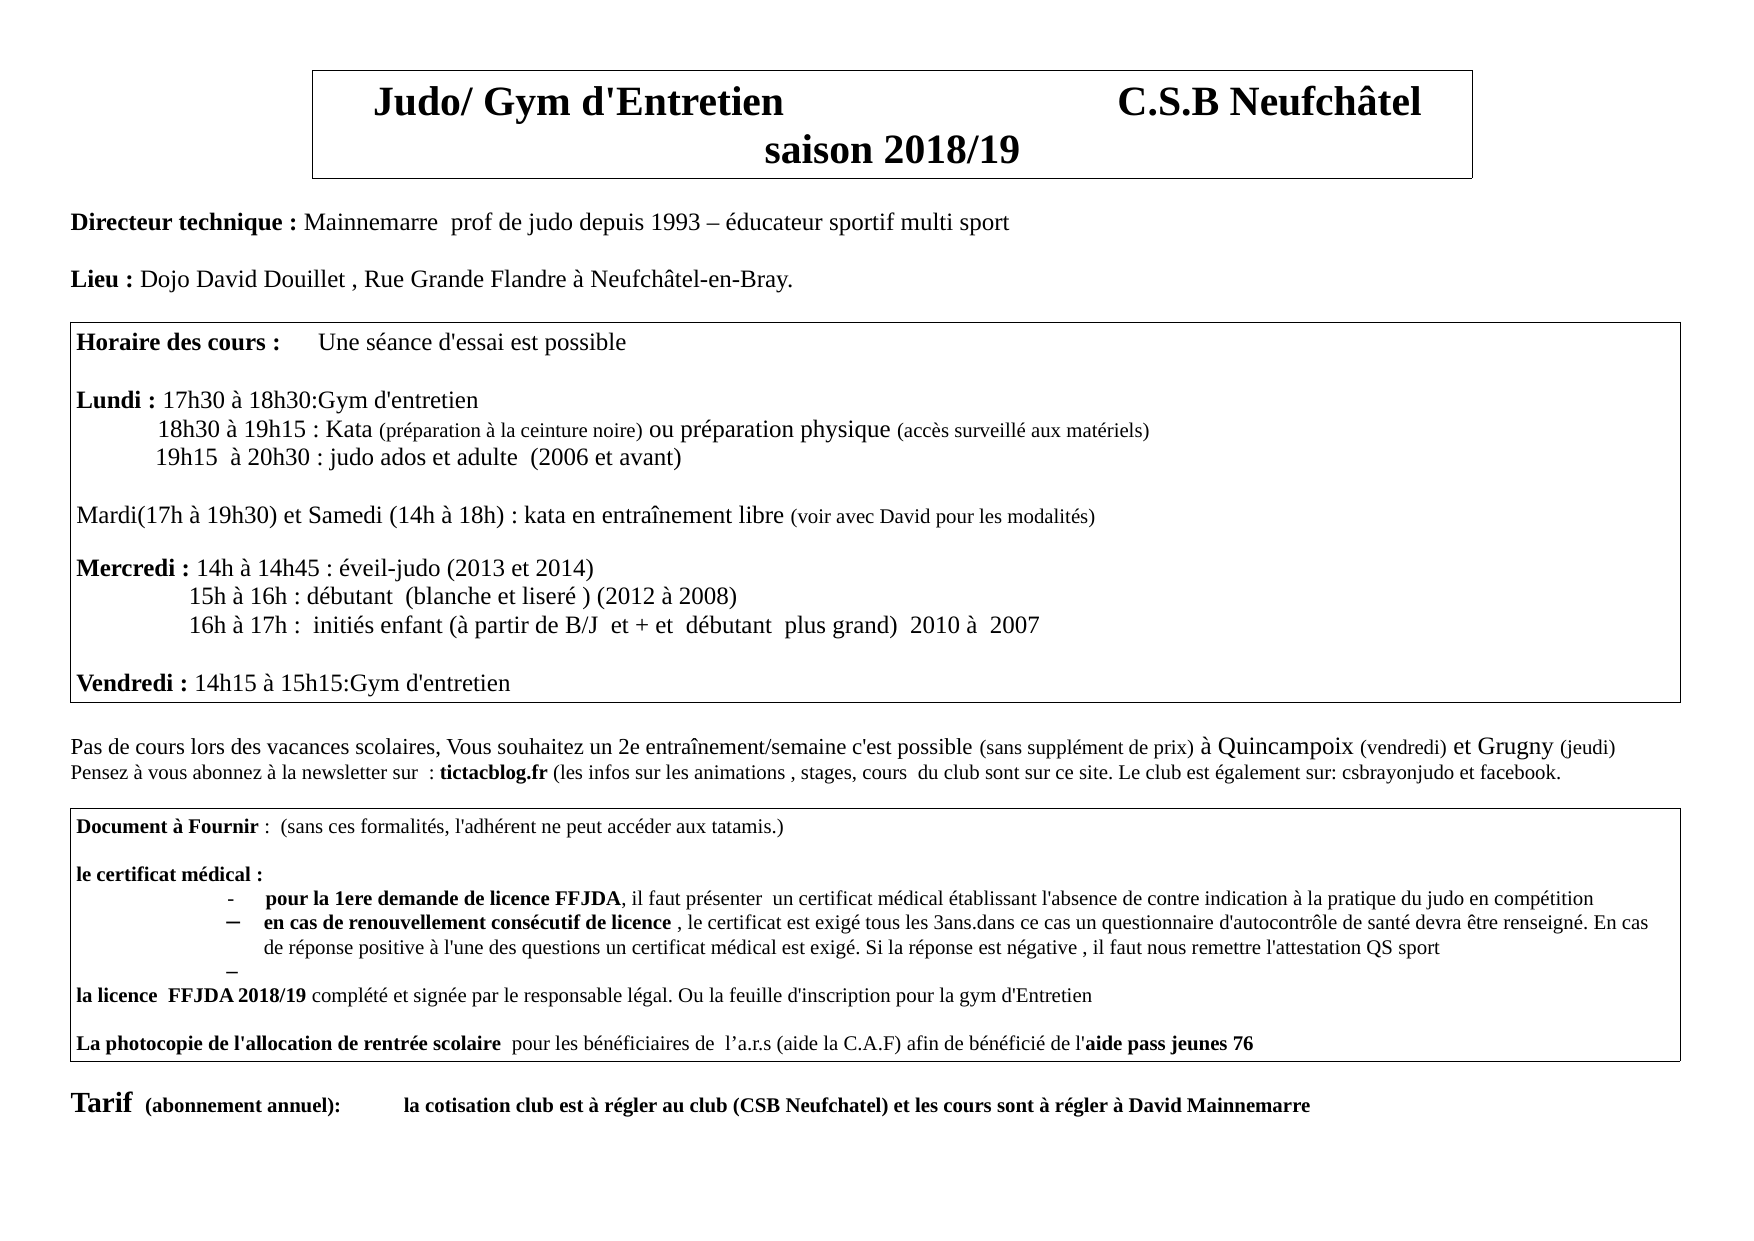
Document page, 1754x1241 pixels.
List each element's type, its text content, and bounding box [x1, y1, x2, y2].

text Lieu : Dojo David Douillet , Rue Grande Flandre à Neufchâtel-en-Bray. [70, 264, 1680, 293]
text Pas de cours lors des vacances scolaires, Vous souhaitez un 2e entraînement/semaine c'est possible (sans supplément de prix) à Quincampoix (vendredi) et Grugny (jeudi) [70, 731, 1680, 760]
text Pensez à vous abonnez à la newsletter sur : tictacblog.fr (les infos sur les animations , stages, cours du club sont sur ce site. Le club est également sur: csbrayonjudo et facebook. [70, 760, 1680, 784]
table_header Horaire des cours : Une séance d'essai est possible Lundi : 17h30 à 18h30:Gym d'entretien 18h30 à 19h15 : Kata (préparation à la ceinture noire) ou préparation physique (accès surveillé aux matériels) 19h15 à 20h30 : judo ados et adulte (2006 et avant) Mardi(17h à 19h30) et Samedi (14h à 18h) : kata en entraînement libre (voir avec David pour les modalités) Mercredi : 14h à 14h45 : éveil-judo (2013 et 2014) 15h à 16h : débutant (blanche et liseré ) (2012 à 2008) 16h à 17h : initiés enfant (à partir de B/J et + et débutant plus grand) 2010 à 2007 Vendredi : 14h15 à 15h15:Gym d'entretien [71, 323, 1680, 702]
text Directeur technique : Mainnemarre prof de judo depuis 1993 – éducateur sportif multi sport [70, 207, 1680, 235]
table_header Document à Fournir : (sans ces formalités, l'adhérent ne peut accéder aux tatamis.) le certificat médical : - pour la 1ere demande de licence FFJDA, il faut présenter un certificat médical établissant l'absence de contre indication à la pratique du judo en compétition en cas de renouvellement consécutif de licence , le certificat est exigé tous les 3ans.dans ce cas un questionnaire d'autocontrôle de santé devra être renseigné. En cas de réponse positive à l'une des questions un certificat médical est exigé. Si la réponse est négative , il faut nous remettre l'attestation QS sport la licence FFJDA 2018/19 complété et signée par le responsable légal. Ou la feuille d'inscription pour la gym d'Entretien La photocopie de l'allocation de rentrée scolaire pour les bénéficiaires de l’a.r.s (aide la C.A.F) afin de bénéficié de l'aide pass jeunes 76 [71, 809, 1680, 1061]
table_header Judo/ Gym d'Entretien C.S.B Neufchâtel saison 2018/19 [313, 71, 1472, 178]
text Tarif (abonnement annuel): la cotisation club est à régler au club (CSB Neufchatel) et les cours sont à régler à David Mainnemarre [70, 1085, 1680, 1119]
